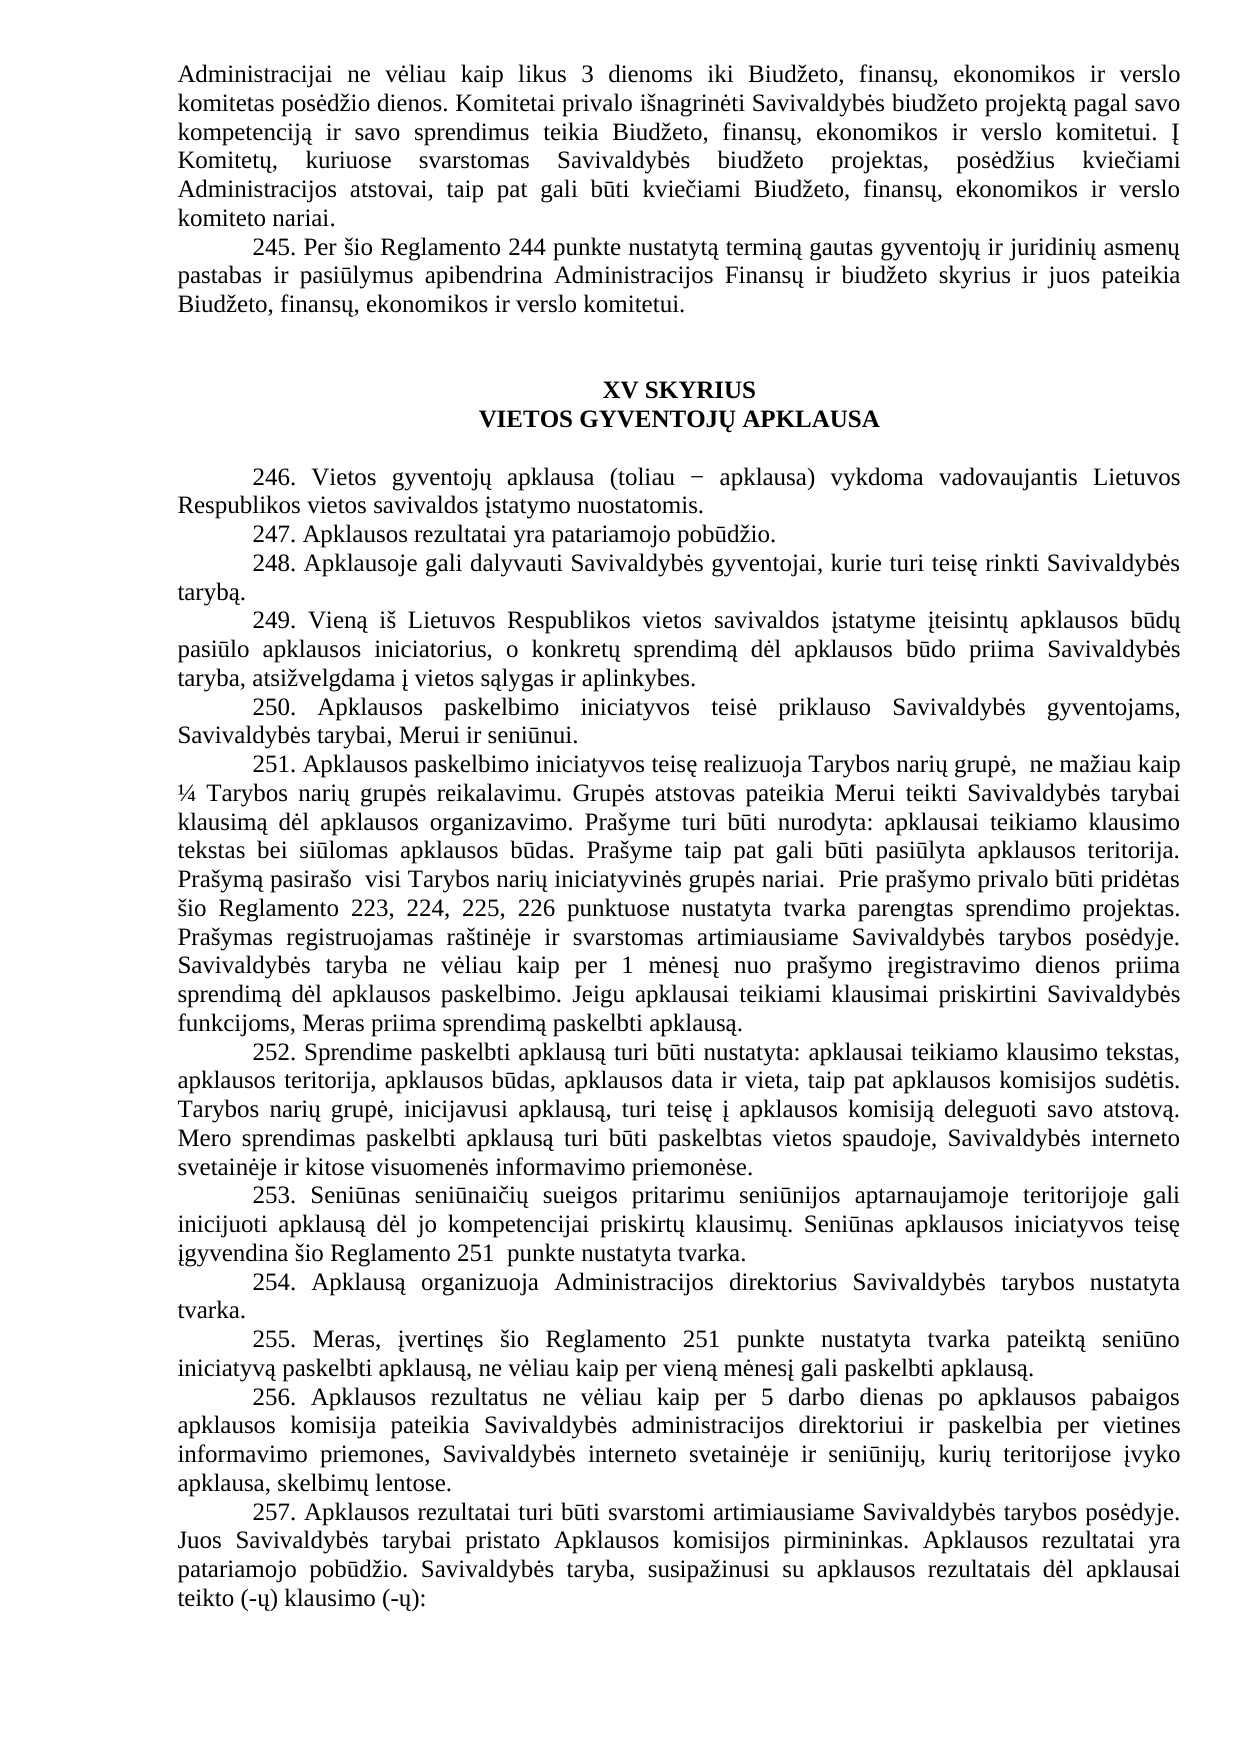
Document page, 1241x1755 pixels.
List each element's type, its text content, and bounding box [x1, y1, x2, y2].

text 247. Apklausos rezultatai yra patariamojo pobūdžio. [177, 519, 1181, 548]
text 250. Apklausos paskelbimo iniciatyvos teisė priklauso Savivaldybės gyventojams, Savivaldybės tarybai, Merui ir seniūnui. [177, 692, 1181, 749]
text XV SKYRIUS [177, 375, 1181, 404]
text 249. Vieną iš Lietuvos Respublikos vietos savivaldos įstatyme įteisintų apklausos būdų pasiūlo apklausos iniciatorius, o konkretų sprendimą dėl apklausos būdo priima Savivaldybės taryba, atsižvelgdama į vietos sąlygas ir aplinkybes. [177, 605, 1181, 692]
text 248. Apklausoje gali dalyvauti Savivaldybės gyventojai, kurie turi teisę rinkti Savivaldybės tarybą. [177, 548, 1181, 605]
text 252. Sprendime paskelbti apklausą turi būti nustatyta: apklausai teikiamo klausimo tekstas, apklausos teritorija, apklausos būdas, apklausos data ir vieta, taip pat apklausos komisijos sudėtis. Tarybos narių grupė, inicijavusi apklausą, turi teisę į apklausos komisiją deleguoti savo atstovą. Mero sprendimas paskelbti apklausą turi būti paskelbtas vietos spaudoje, Savivaldybės interneto svetainėje ir kitose visuomenės informavimo priemonėse. [177, 1037, 1181, 1180]
text Administracijai ne vėliau kaip likus 3 dienoms iki Biudžeto, finansų, ekonomikos ir verslo komitetas posėdžio dienos. Komitetai privalo išnagrinėti Savivaldybės biudžeto projektą pagal savo kompetenciją ir savo sprendimus teikia Biudžeto, finansų, ekonomikos ir verslo komitetui. Į Komitetų, kuriuose svarstomas Savivaldybės biudžeto projektas, posėdžius kviečiami Administracijos atstovai, taip pat gali būti kviečiami Biudžeto, finansų, ekonomikos ir verslo komiteto nariai. [177, 59, 1181, 232]
text 257. Apklausos rezultatai turi būti svarstomi artimiausiame Savivaldybės tarybos posėdyje. Juos Savivaldybės tarybai pristato Apklausos komisijos pirmininkas. Apklausos rezultatai yra patariamojo pobūdžio. Savivaldybės taryba, susipažinusi su apklausos rezultatais dėl apklausai teikto (-ų) klausimo (-ų): [177, 1497, 1181, 1612]
text 255. Meras, įvertinęs šio Reglamento 251 punkte nustatyta tvarka pateiktą seniūno iniciatyvą paskelbti apklausą, ne vėliau kaip per vieną mėnesį gali paskelbti apklausą. [177, 1324, 1181, 1382]
text 245. Per šio Reglamento 244 punkte nustatytą terminą gautas gyventojų ir juridinių asmenų pastabas ir pasiūlymus apibendrina Administracijos Finansų ir biudžeto skyrius ir juos pateikia Biudžeto, finansų, ekonomikos ir verslo komitetui. [177, 232, 1181, 318]
text 253. Seniūnas seniūnaičių sueigos pritarimu seniūnijos aptarnaujamoje teritorijoje gali inicijuoti apklausą dėl jo kompetencijai priskirtų klausimų. Seniūnas apklausos iniciatyvos teisę įgyvendina šio Reglamento 251 punkte nustatyta tvarka. [177, 1180, 1181, 1267]
text 251. Apklausos paskelbimo iniciatyvos teisę realizuoja Tarybos narių grupė, ne mažiau kaip ¼ Tarybos narių grupės reikalavimu. Grupės atstovas pateikia Merui teikti Savivaldybės tarybai klausimą dėl apklausos organizavimo. Prašyme turi būti nurodyta: apklausai teikiamo klausimo tekstas bei siūlomas apklausos būdas. Prašyme taip pat gali būti pasiūlyta apklausos teritorija. Prašymą pasirašo visi Tarybos narių iniciatyvinės grupės nariai. Prie prašymo privalo būti pridėtas šio Reglamento 223, 224, 225, 226 punktuose nustatyta tvarka parengtas sprendimo projektas. Prašymas registruojamas raštinėje ir svarstomas artimiausiame Savivaldybės tarybos posėdyje. Savivaldybės taryba ne vėliau kaip per 1 mėnesį nuo prašymo įregistravimo dienos priima sprendimą dėl apklausos paskelbimo. Jeigu apklausai teikiami klausimai priskirtini Savivaldybės funkcijoms, Meras priima sprendimą paskelbti apklausą. [177, 749, 1181, 1037]
text 256. Apklausos rezultatus ne vėliau kaip per 5 darbo dienas po apklausos pabaigos apklausos komisija pateikia Savivaldybės administracijos direktoriui ir paskelbia per vietines informavimo priemones, Savivaldybės interneto svetainėje ir seniūnijų, kurių teritorijose įvyko apklausa, skelbimų lentose. [177, 1382, 1181, 1497]
text 254. Apklausą organizuoja Administracijos direktorius Savivaldybės tarybos nustatyta tvarka. [177, 1267, 1181, 1324]
text 246. Vietos gyventojų apklausa (toliau − apklausa) vykdoma vadovaujantis Lietuvos Respublikos vietos savivaldos įstatymo nuostatomis. [177, 462, 1181, 519]
text VIETOS GYVENTOJŲ APKLAUSA [177, 404, 1181, 433]
